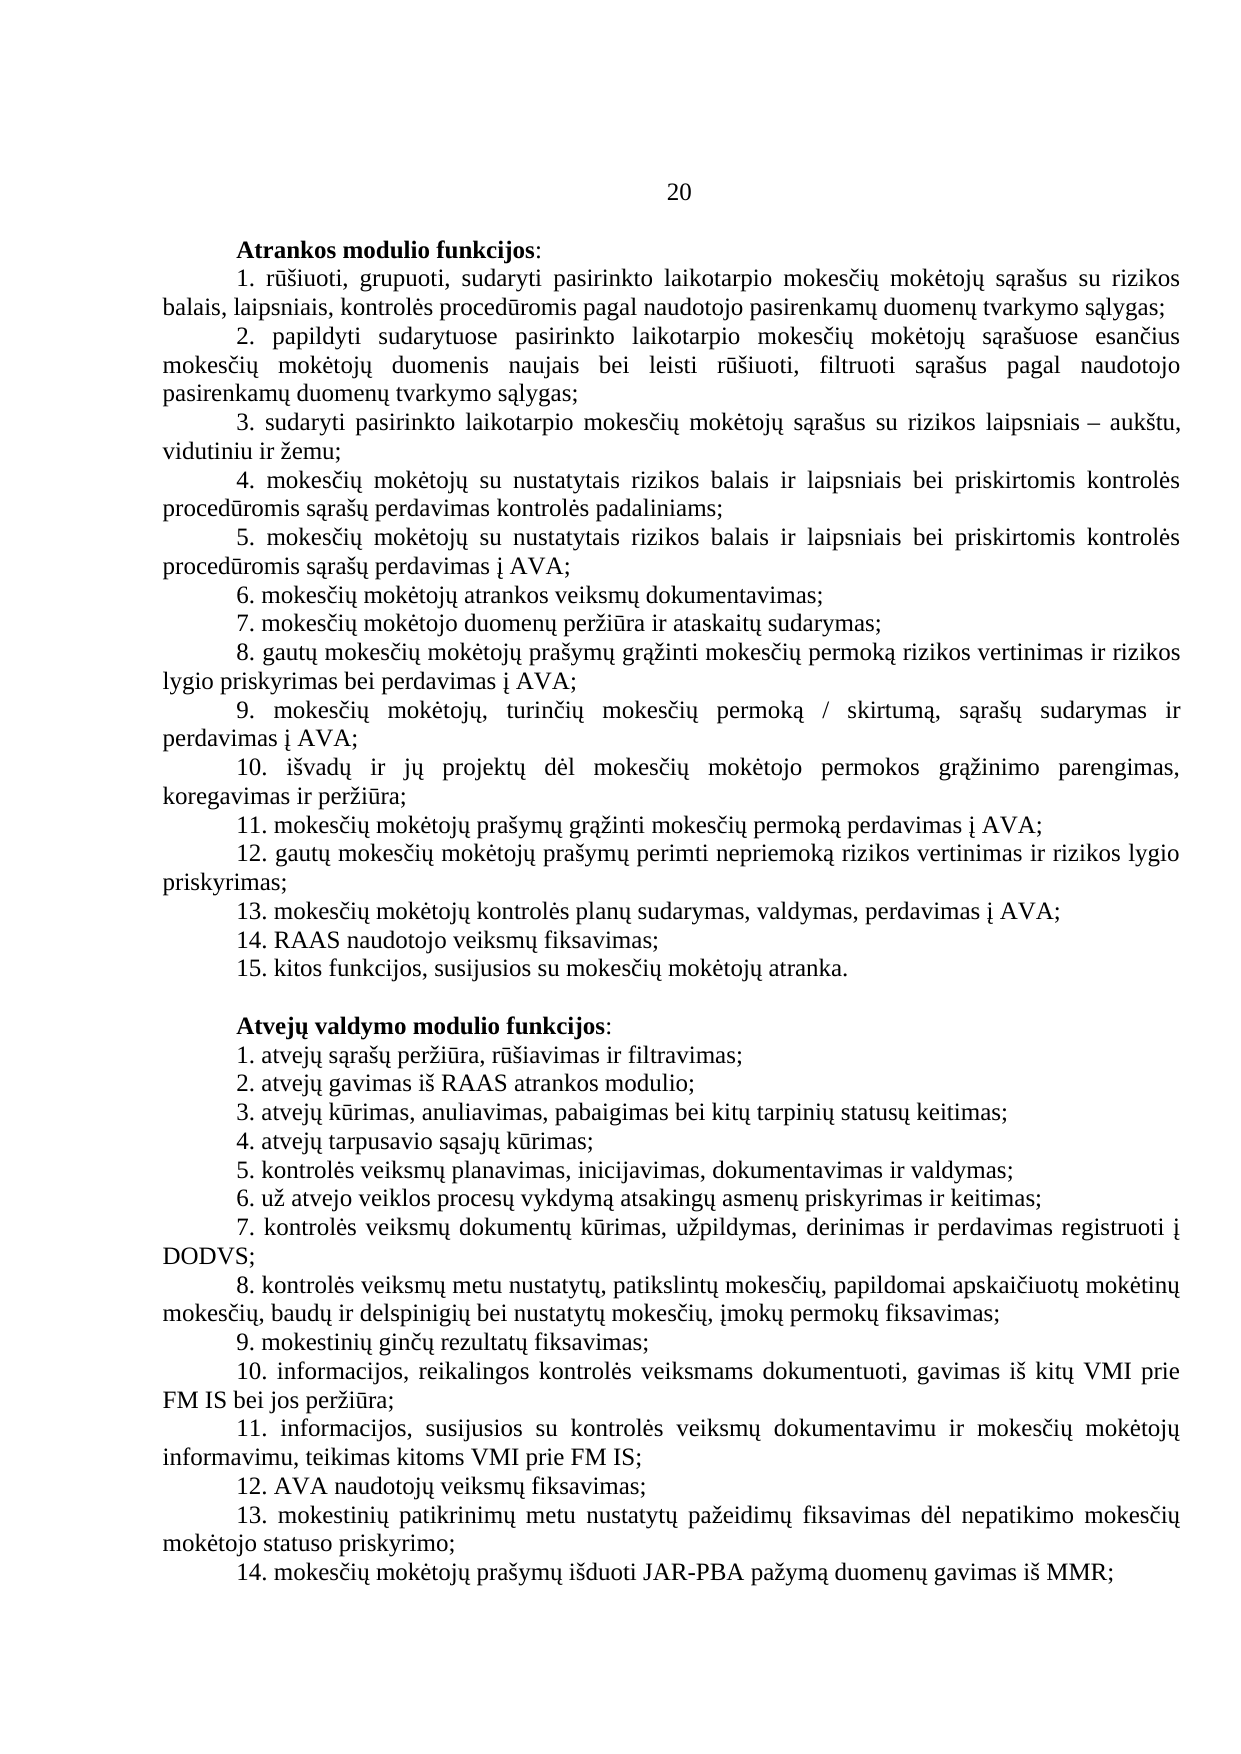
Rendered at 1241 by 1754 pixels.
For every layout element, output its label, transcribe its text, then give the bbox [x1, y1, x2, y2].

text 12. gautų mokesčių mokėtojų prašymų perimti nepriemoką rizikos vertinimas ir rizikos lygio priskyrimas; [162, 838, 1181, 896]
text 5. kontrolės veiksmų planavimas, inicijavimas, dokumentavimas ir valdymas; [162, 1155, 1181, 1183]
text 3. sudaryti pasirinkto laikotarpio mokesčių mokėtojų sąrašus su rizikos laipsniais – aukštu, vidutiniu ir žemu; [162, 407, 1181, 465]
text 15. kitos funkcijos, susijusios su mokesčių mokėtojų atranka. [162, 953, 1181, 982]
text 8. gautų mokesčių mokėtojų prašymų grąžinti mokesčių permoką rizikos vertinimas ir rizikos lygio priskyrimas bei perdavimas į AVA; [162, 637, 1181, 695]
text 10. informacijos, reikalingos kontrolės veiksmams dokumentuoti, gavimas iš kitų VMI prie FM IS bei jos peržiūra; [162, 1356, 1181, 1413]
text 2. atvejų gavimas iš RAAS atrankos modulio; [162, 1068, 1181, 1097]
text 13. mokestinių patikrinimų metu nustatytų pažeidimų fiksavimas dėl nepatikimo mokesčių mokėtojo statuso priskyrimo; [162, 1500, 1181, 1557]
text 9. mokesčių mokėtojų, turinčių mokesčių permoką / skirtumą, sąrašų sudarymas ir perdavimas į AVA; [162, 695, 1181, 752]
text 1. atvejų sąrašų peržiūra, rūšiavimas ir filtravimas; [162, 1040, 1181, 1068]
text 12. AVA naudotojų veiksmų fiksavimas; [162, 1471, 1181, 1500]
text 7. mokesčių mokėtojo duomenų peržiūra ir ataskaitų sudarymas; [162, 608, 1181, 637]
text 6. mokesčių mokėtojų atrankos veiksmų dokumentavimas; [162, 580, 1181, 608]
text 1. rūšiuoti, grupuoti, sudaryti pasirinkto laikotarpio mokesčių mokėtojų sąrašus su rizikos balais, laipsniais, kontrolės procedūromis pagal naudotojo pasirenkamų duomenų tvarkymo sąlygas; [162, 263, 1181, 321]
text 9. mokestinių ginčų rezultatų fiksavimas; [162, 1327, 1181, 1356]
text 14. RAAS naudotojo veiksmų fiksavimas; [162, 925, 1181, 953]
text 13. mokesčių mokėtojų kontrolės planų sudarymas, valdymas, perdavimas į AVA; [162, 896, 1181, 925]
text 10. išvadų ir jų projektų dėl mokesčių mokėtojo permokos grąžinimo parengimas, koregavimas ir peržiūra; [162, 752, 1181, 810]
text 4. mokesčių mokėtojų su nustatytais rizikos balais ir laipsniais bei priskirtomis kontrolės procedūromis sąrašų perdavimas kontrolės padaliniams; [162, 465, 1181, 522]
text 3. atvejų kūrimas, anuliavimas, pabaigimas bei kitų tarpinių statusų keitimas; [162, 1097, 1181, 1126]
text Atvejų valdymo modulio funkcijos: [162, 1011, 1181, 1040]
text 2. papildyti sudarytuose pasirinkto laikotarpio mokesčių mokėtojų sąrašuose esančius mokesčių mokėtojų duomenis naujais bei leisti rūšiuoti, filtruoti sąrašus pagal naudotojo pasirenkamų duomenų tvarkymo sąlygas; [162, 321, 1181, 407]
text 11. informacijos, susijusios su kontrolės veiksmų dokumentavimu ir mokesčių mokėtojų informavimu, teikimas kitoms VMI prie FM IS; [162, 1413, 1181, 1471]
text 14. mokesčių mokėtojų prašymų išduoti JAR-PBA pažymą duomenų gavimas iš MMR; [162, 1557, 1181, 1586]
text 8. kontrolės veiksmų metu nustatytų, patikslintų mokesčių, papildomai apskaičiuotų mokėtinų mokesčių, baudų ir delspinigių bei nustatytų mokesčių, įmokų permokų fiksavimas; [162, 1270, 1181, 1327]
text 6. už atvejo veiklos procesų vykdymą atsakingų asmenų priskyrimas ir keitimas; [162, 1183, 1181, 1212]
text 7. kontrolės veiksmų dokumentų kūrimas, užpildymas, derinimas ir perdavimas registruoti į DODVS; [162, 1212, 1181, 1270]
text 4. atvejų tarpusavio sąsajų kūrimas; [162, 1126, 1181, 1155]
text 5. mokesčių mokėtojų su nustatytais rizikos balais ir laipsniais bei priskirtomis kontrolės procedūromis sąrašų perdavimas į AVA; [162, 522, 1181, 580]
text Atrankos modulio funkcijos: [162, 235, 1181, 263]
text 11. mokesčių mokėtojų prašymų grąžinti mokesčių permoką perdavimas į AVA; [162, 810, 1181, 838]
